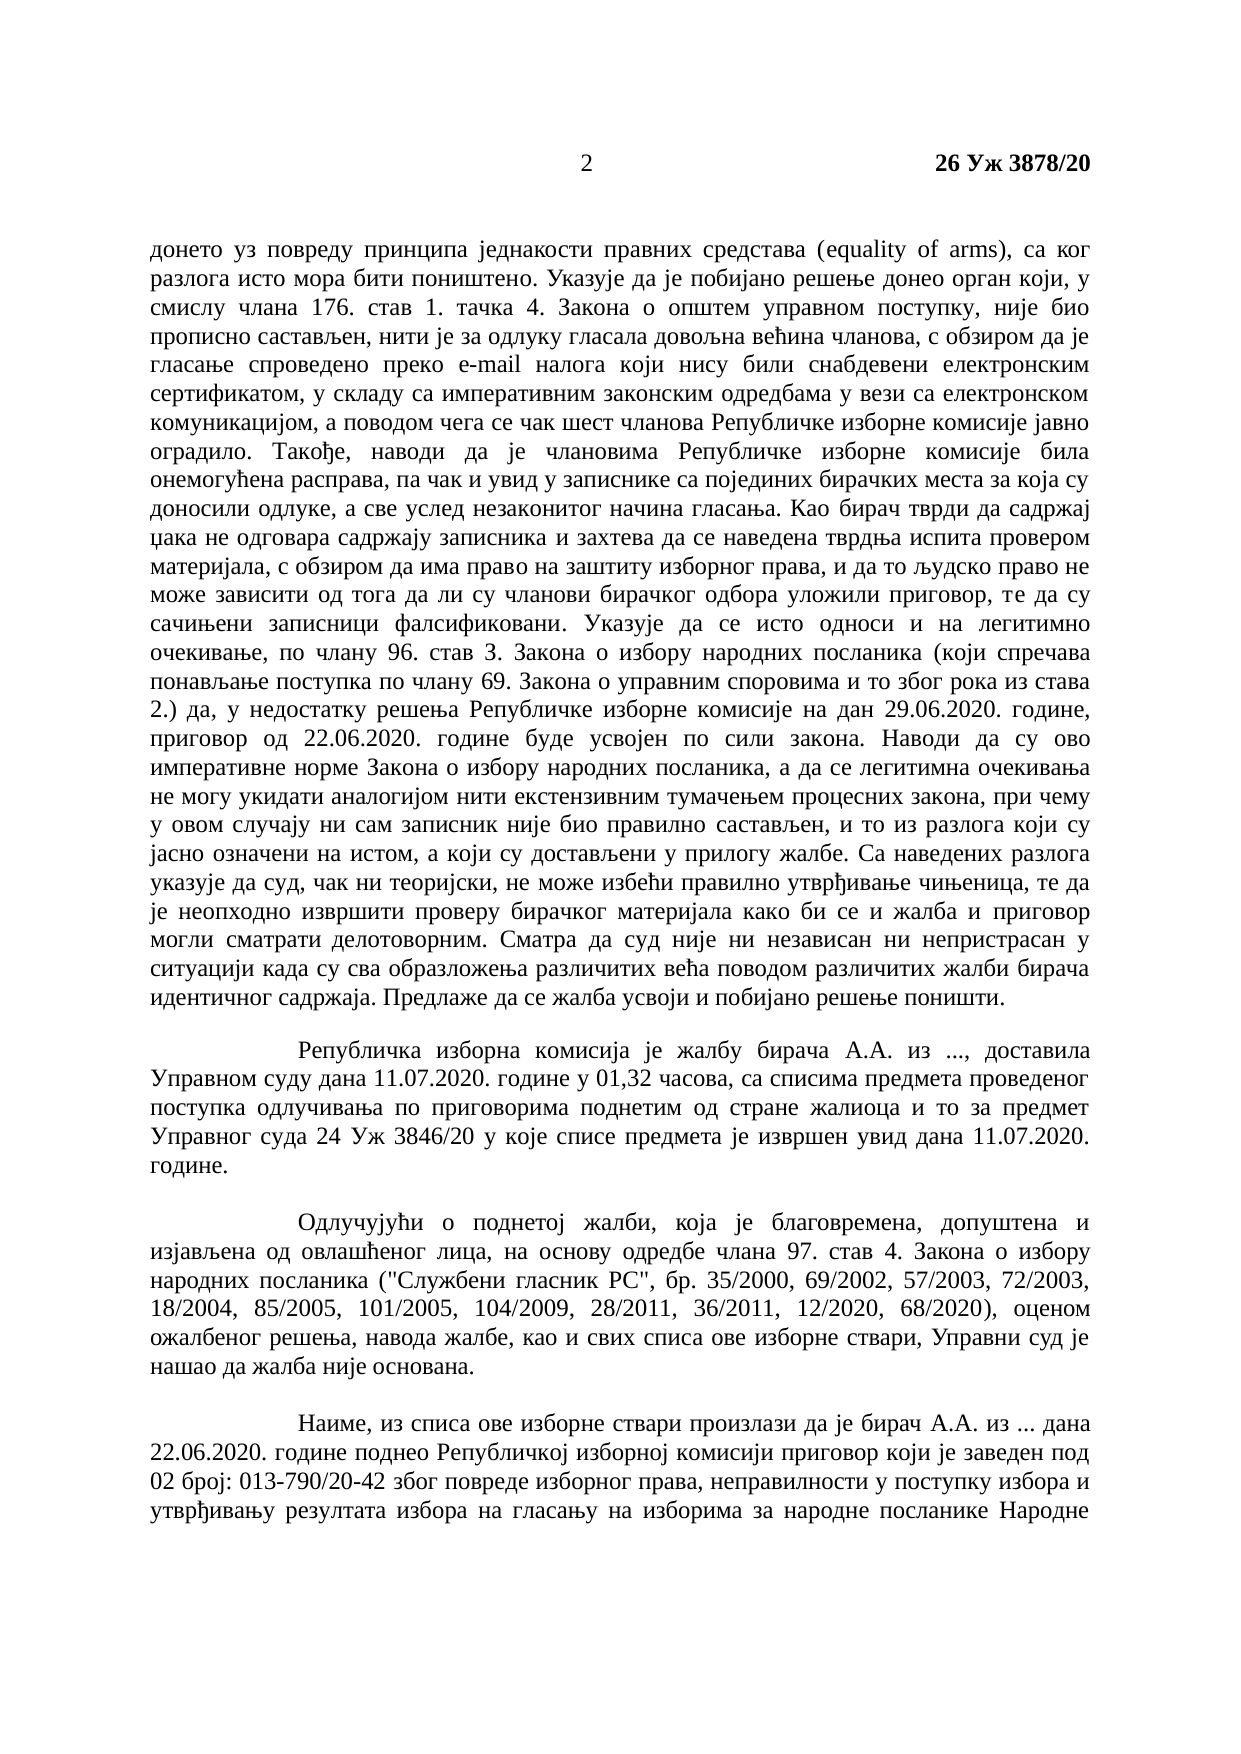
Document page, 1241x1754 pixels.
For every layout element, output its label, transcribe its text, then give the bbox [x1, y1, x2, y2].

text донето уз повреду принципа једнакости правних средстава (equality of arms), са ког разлога исто мора бити поништено. Указује да је побијано решење донео орган који, у смислу члана 176. став 1. тачка 4. Закона о општем управном поступку, није био прописно састављен, нити је за одлуку гласала довољна већина чланова, с обзиром да је гласање спроведено преко e-mail налога који нису били снабдевени електронским сертификатом, у складу са императивним законским одредбама у вези са електронском комуникацијом, а поводом чега се чак шест чланова Републичке изборне комисије јавно оградило. Такође, наводи да је члановима Републичке изборне комисије била онемогућена расправа, па чак и увид у записнике са појединих бирачких места за која су доносили одлуке, а све услед незаконитог начина гласања. Као бирач тврди да садржај џака не одговара садржају записника и захтева да се наведена тврдња испита провером материјала, с обзиром да има право на заштиту изборног права, и да то људско право не може зависити од тога да ли су чланови бирачког одбора уложили приговор, те да су сачињени записници фалсификовани. Указује да се исто односи и на легитимно очекивање, по члану 96. став З. Закона о избору народних посланика (који спречава понављање поступка по члану 69. Закона о управним споровима и то због рока из става 2.) да, у недостатку решења Републичке изборне комисије на дан 29.06.2020. године, приговор од 22.06.2020. године буде усвојен по сили закона. Наводи да су ово императивне норме Закона о избору народних посланика, а да се легитимна очекивања не могу укидати аналогијом нити екстензивним тумачењем процесних закона, при чему у овом случају ни сам записник није био правилно састављен, и то из разлога који су јасно означени на истом, а који су достављени у прилогу жалбе. Са наведених разлога указује да суд, чак ни теоријски, не може избећи правилно утврђивање чињеница, те да је неопходно извршити проверу бирачког материјала како би се и жалба и приговор могли сматрати делотоворним. Сматра да суд није ни независан ни непристрасан у ситуацији када су сва образложења различитих већа поводом различитих жалби бирача идентичног садржаја. Предлаже да се жалба усвоји и побијано решење поништи. [150, 234, 1091, 1011]
text Одлучујући о поднетој жалби, која је благовремена, допуштена и изјављена од овлашћеног лица, на основу одредбе члана 97. став 4. Закона о избору народних посланика ("Службени гласник РС", бр. 35/2000, 69/2002, 57/2003, 72/2003, 18/2004, 85/2005, 101/2005, 104/2009, 28/2011, 36/2011, 12/2020, 68/2020), оценом ожалбеног решења, навода жалбе, као и свих списа ове изборне ствари, Управни суд је нашао да жалба није основана. [150, 1207, 1091, 1380]
text Републичка изборна комисија је жалбу бирача A.A. из ..., доставила Управном суду дана 11.07.2020. године у 01,32 часова, са списима предмета проведеног поступка одлучивања по приговорима поднетим од стране жалиоца и то за предмет Управног суда 24 Уж 3846/20 у које списе предмета је извршен увид дана 11.07.2020. године. [150, 1035, 1091, 1178]
text Наиме, из списа ове изборне ствари произлази да је бирач A.A. из ... дана 22.06.2020. године поднео Републичкој изборној комисији приговор који је заведен под 02 број: 013-790/20-42 због повреде изборног права, неправилности у поступку избора и утврђивању резултата избора на гласању на изборима за народне посланике Народне [150, 1408, 1091, 1523]
